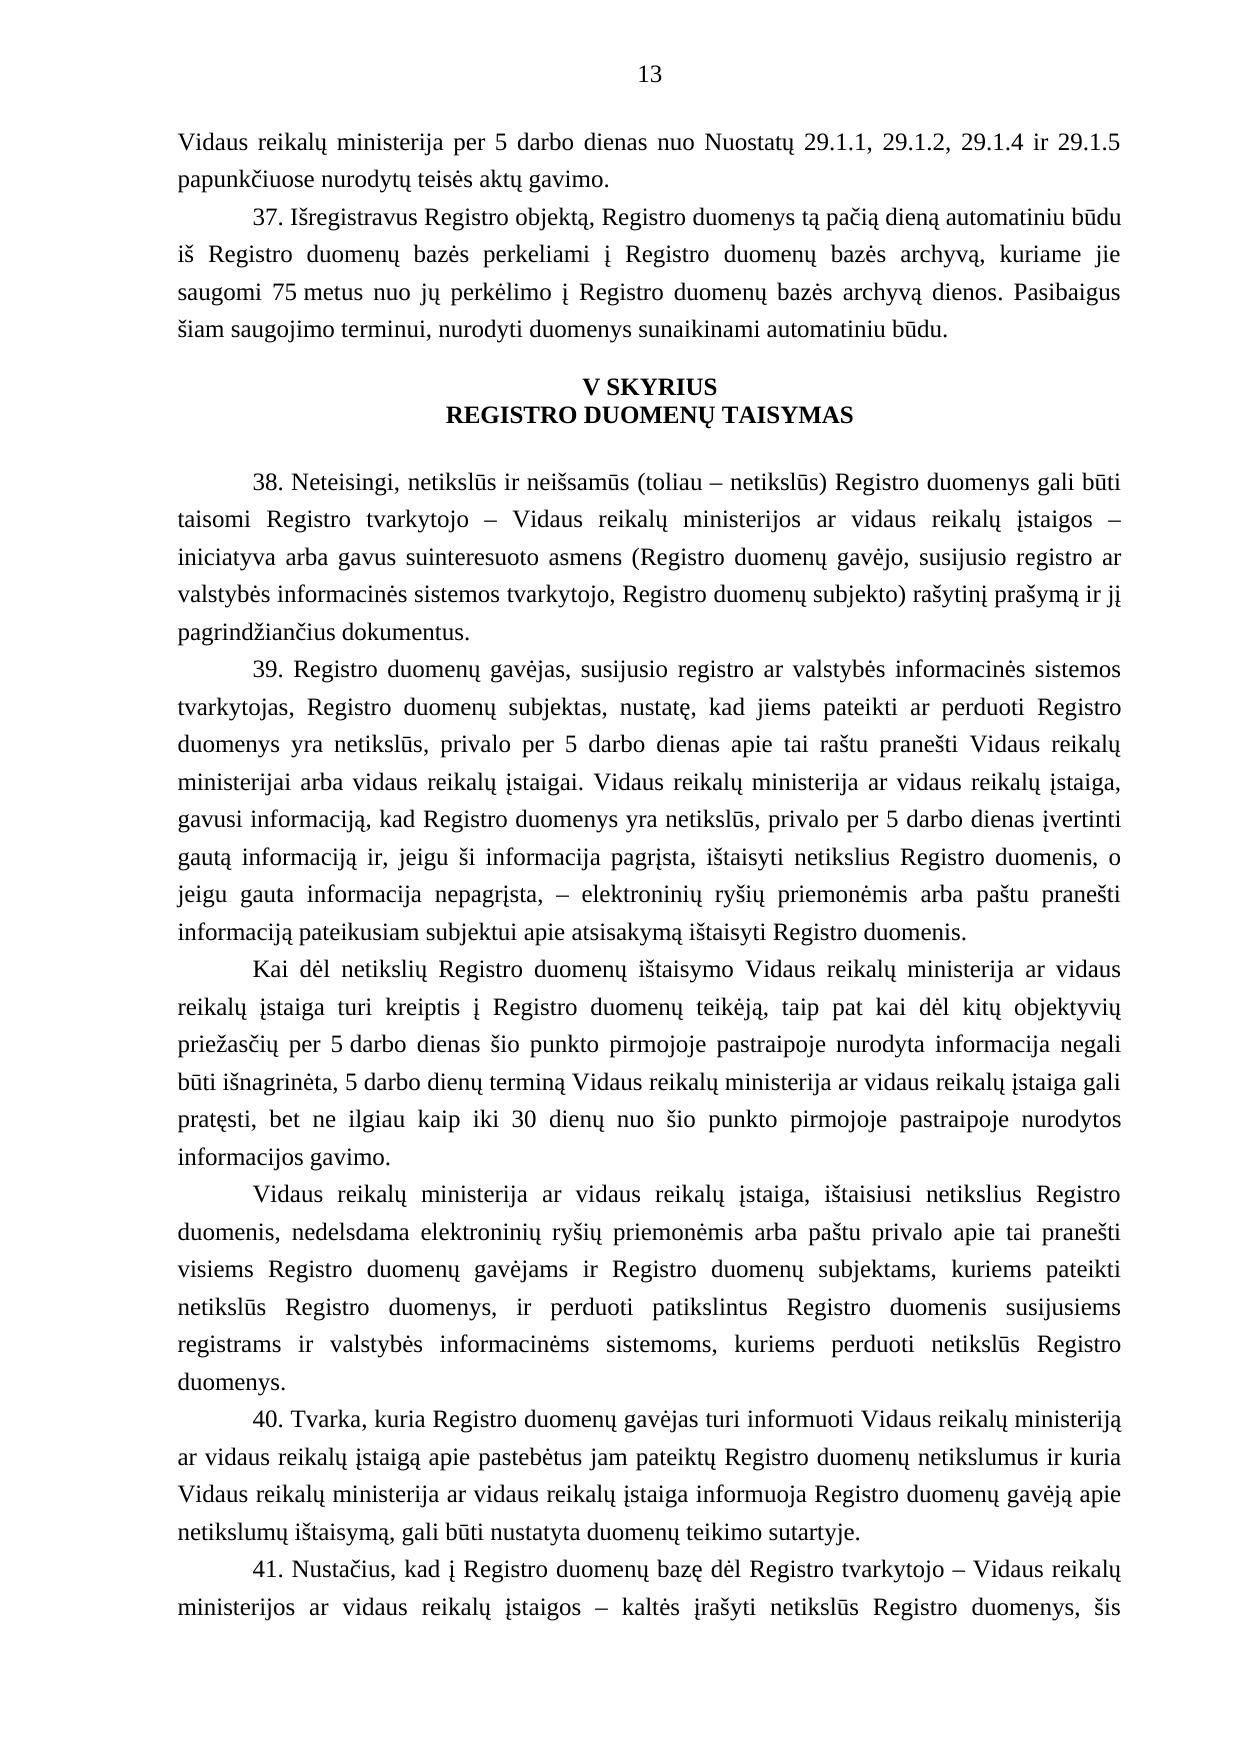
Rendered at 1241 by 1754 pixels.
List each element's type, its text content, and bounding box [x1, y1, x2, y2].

text Kai dėl netikslių Registro duomenų ištaisymo Vidaus reikalų ministerija ar vidaus reikalų įstaiga turi kreiptis į Registro duomenų teikėją, taip pat kai dėl kitų objektyvių priežasčių per 5 darbo dienas šio punkto pirmojoje pastraipoje nurodyta informacija negali būti išnagrinėta, 5 darbo dienų terminą Vidaus reikalų ministerija ar vidaus reikalų įstaiga gali pratęsti, bet ne ilgiau kaip iki 30 dienų nuo šio punkto pirmojoje pastraipoje nurodytos informacijos gavimo. [177, 946, 1122, 1171]
text 40. Tvarka, kuria Registro duomenų gavėjas turi informuoti Vidaus reikalų ministeriją ar vidaus reikalų įstaigą apie pastebėtus jam pateiktų Registro duomenų netikslumus ir kuria Vidaus reikalų ministerija ar vidaus reikalų įstaiga informuoja Registro duomenų gavėją apie netikslumų ištaisymą, gali būti nustatyta duomenų teikimo sutartyje. [177, 1396, 1122, 1546]
text Vidaus reikalų ministerija ar vidaus reikalų įstaiga, ištaisiusi netikslius Registro duomenis, nedelsdama elektroninių ryšių priemonėmis arba paštu privalo apie tai pranešti visiems Registro duomenų gavėjams ir Registro duomenų subjektams, kuriems pateikti netikslūs Registro duomenys, ir perduoti patikslintus Registro duomenis susijusiems registrams ir valstybės informacinėms sistemoms, kuriems perduoti netikslūs Registro duomenys. [177, 1171, 1122, 1396]
text 37. Išregistravus Registro objektą, Registro duomenys tą pačią dieną automatiniu būdu iš Registro duomenų bazės perkeliami į Registro duomenų bazės archyvą, kuriame jie saugomi 75 metus nuo jų perkėlimo į Registro duomenų bazės archyvą dienos. Pasibaigus šiam saugojimo terminui, nurodyti duomenys sunaikinami automatiniu būdu. [177, 193, 1122, 343]
text REGISTRO DUOMENŲ TAISYMAS [177, 401, 1122, 429]
text 41. Nustačius, kad į Registro duomenų bazę dėl Registro tvarkytojo – Vidaus reikalų ministerijos ar vidaus reikalų įstaigos – kaltės įrašyti netikslūs Registro duomenys, šis [177, 1546, 1122, 1621]
text 39. Registro duomenų gavėjas, susijusio registro ar valstybės informacinės sistemos tvarkytojas, Registro duomenų subjektas, nustatę, kad jiems pateikti ar perduoti Registro duomenys yra netikslūs, privalo per 5 darbo dienas apie tai raštu pranešti Vidaus reikalų ministerijai arba vidaus reikalų įstaigai. Vidaus reikalų ministerija ar vidaus reikalų įstaiga, gavusi informaciją, kad Registro duomenys yra netikslūs, privalo per 5 darbo dienas įvertinti gautą informaciją ir, jeigu ši informacija pagrįsta, ištaisyti netikslius Registro duomenis, o jeigu gauta informacija nepagrįsta, – elektroninių ryšių priemonėmis arba paštu pranešti informaciją pateikusiam subjektui apie atsisakymą ištaisyti Registro duomenis. [177, 646, 1122, 946]
text V SKYRIUS [177, 372, 1122, 401]
text Vidaus reikalų ministerija per 5 darbo dienas nuo Nuostatų 29.1.1, 29.1.2, 29.1.4 ir 29.1.5 papunkčiuose nurodytų teisės aktų gavimo. [177, 118, 1122, 193]
text 38. Neteisingi, netikslūs ir neišsamūs (toliau – netikslūs) Registro duomenys gali būti taisomi Registro tvarkytojo – Vidaus reikalų ministerijos ar vidaus reikalų įstaigos – iniciatyva arba gavus suinteresuoto asmens (Registro duomenų gavėjo, susijusio registro ar valstybės informacinės sistemos tvarkytojo, Registro duomenų subjekto) rašytinį prašymą ir jį pagrindžiančius dokumentus. [177, 458, 1122, 646]
